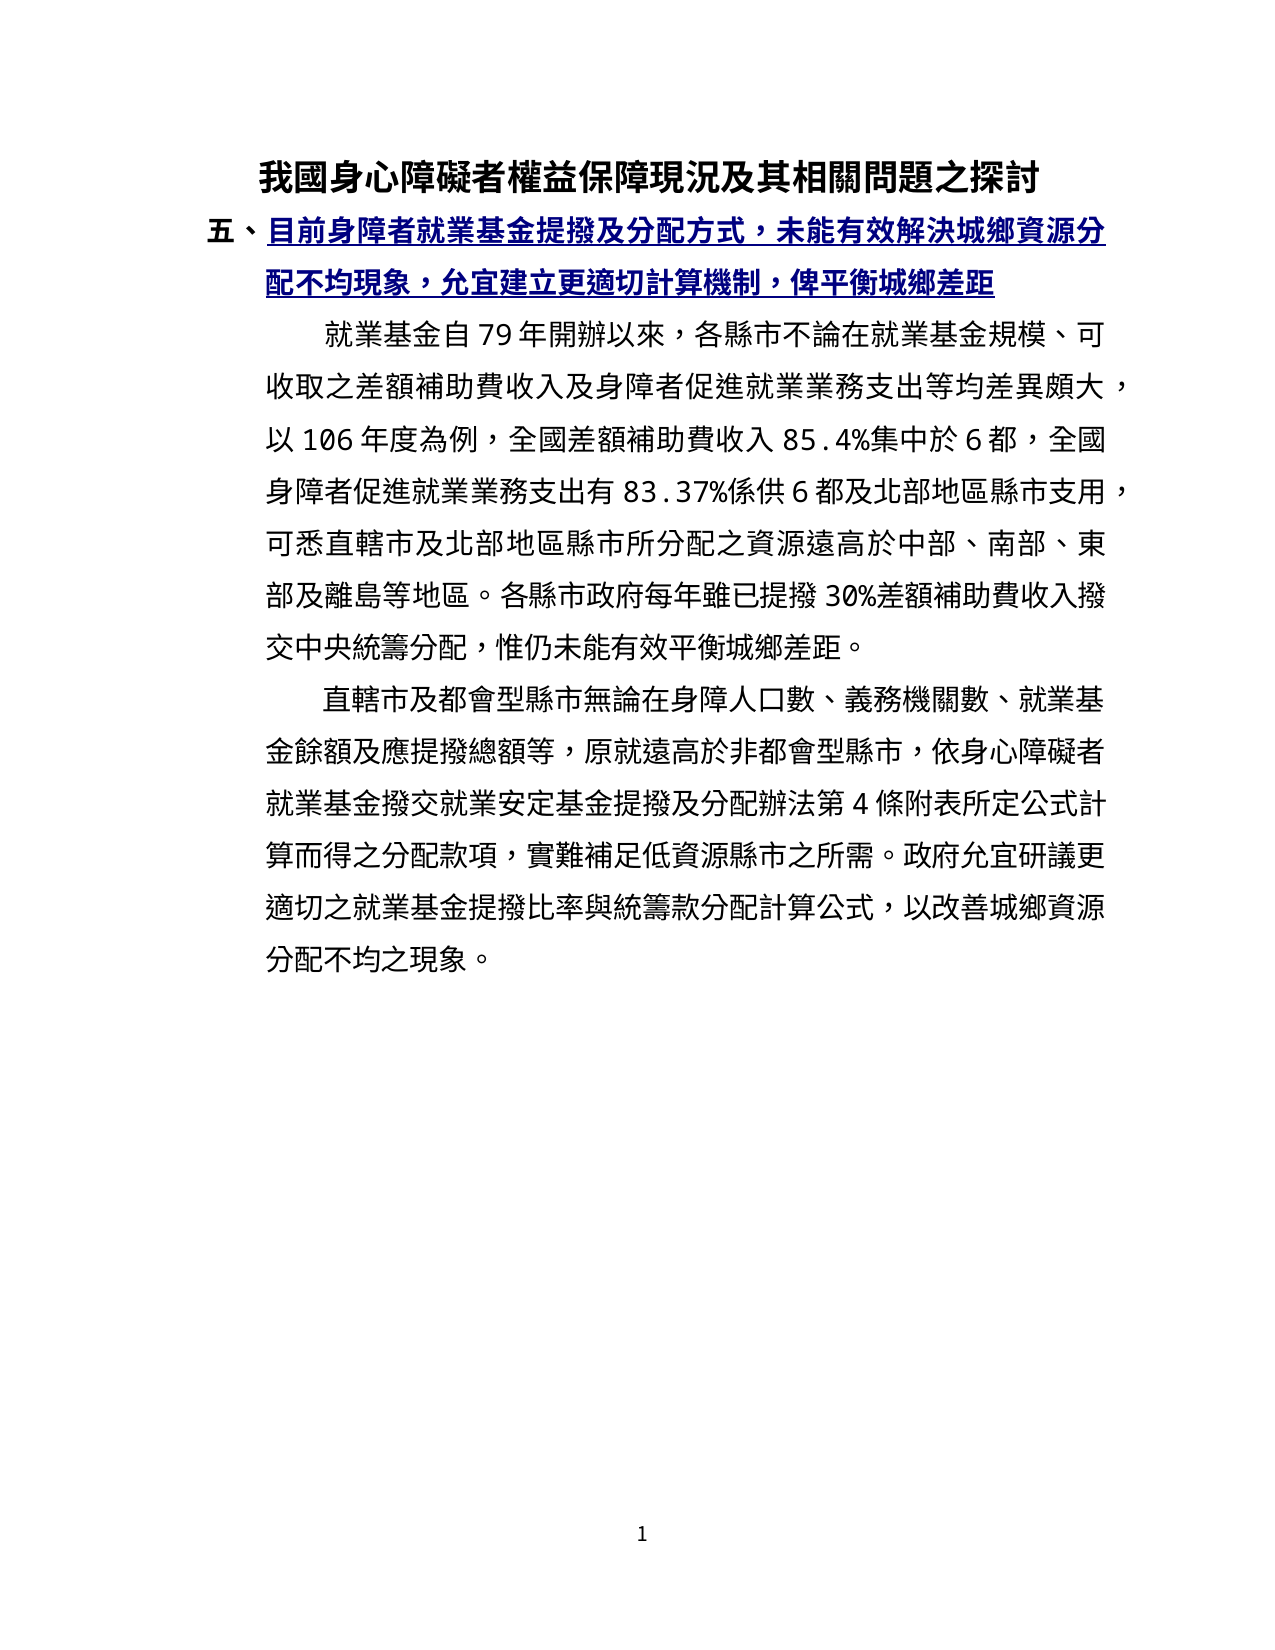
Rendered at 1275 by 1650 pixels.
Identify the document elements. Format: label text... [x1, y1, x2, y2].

text 五、目前身障者就業基金提撥及分配方式，未能有效解決城鄉資源分配不均現象，允宜建立更適切計算機制，俾平衡城鄉差距 [207, 200, 1107, 304]
text 就業基金自79年開辦以來，各縣市不論在就業基金規模、可收取之差額補助費收入及身障者促進就業業務支出等均差異頗大，以106年度為例，全國差額補助費收入85.4%集中於6都，全國身障者促進就業業務支出有83.37%係供6都及北部地區縣市支用，可悉直轄市及北部地區縣市所分配之資源遠高於中部、南部、東部及離島等地區。各縣市政府每年雖已提撥30%差額補助費收入撥交中央統籌分配，惟仍未能有效平衡城鄉差距。 [266, 304, 1107, 669]
text 我國身心障礙者權益保障現況及其相關問題之探討 [177, 150, 1122, 200]
text 直轄市及都會型縣市無論在身障人口數、義務機關數、就業基金餘額及應提撥總額等，原就遠高於非都會型縣市，依身心障礙者就業基金撥交就業安定基金提撥及分配辦法第4條附表所定公式計算而得之分配款項，實難補足低資源縣市之所需。政府允宜研議更適切之就業基金提撥比率與統籌款分配計算公式，以改善城鄉資源分配不均之現象。 [266, 669, 1107, 981]
